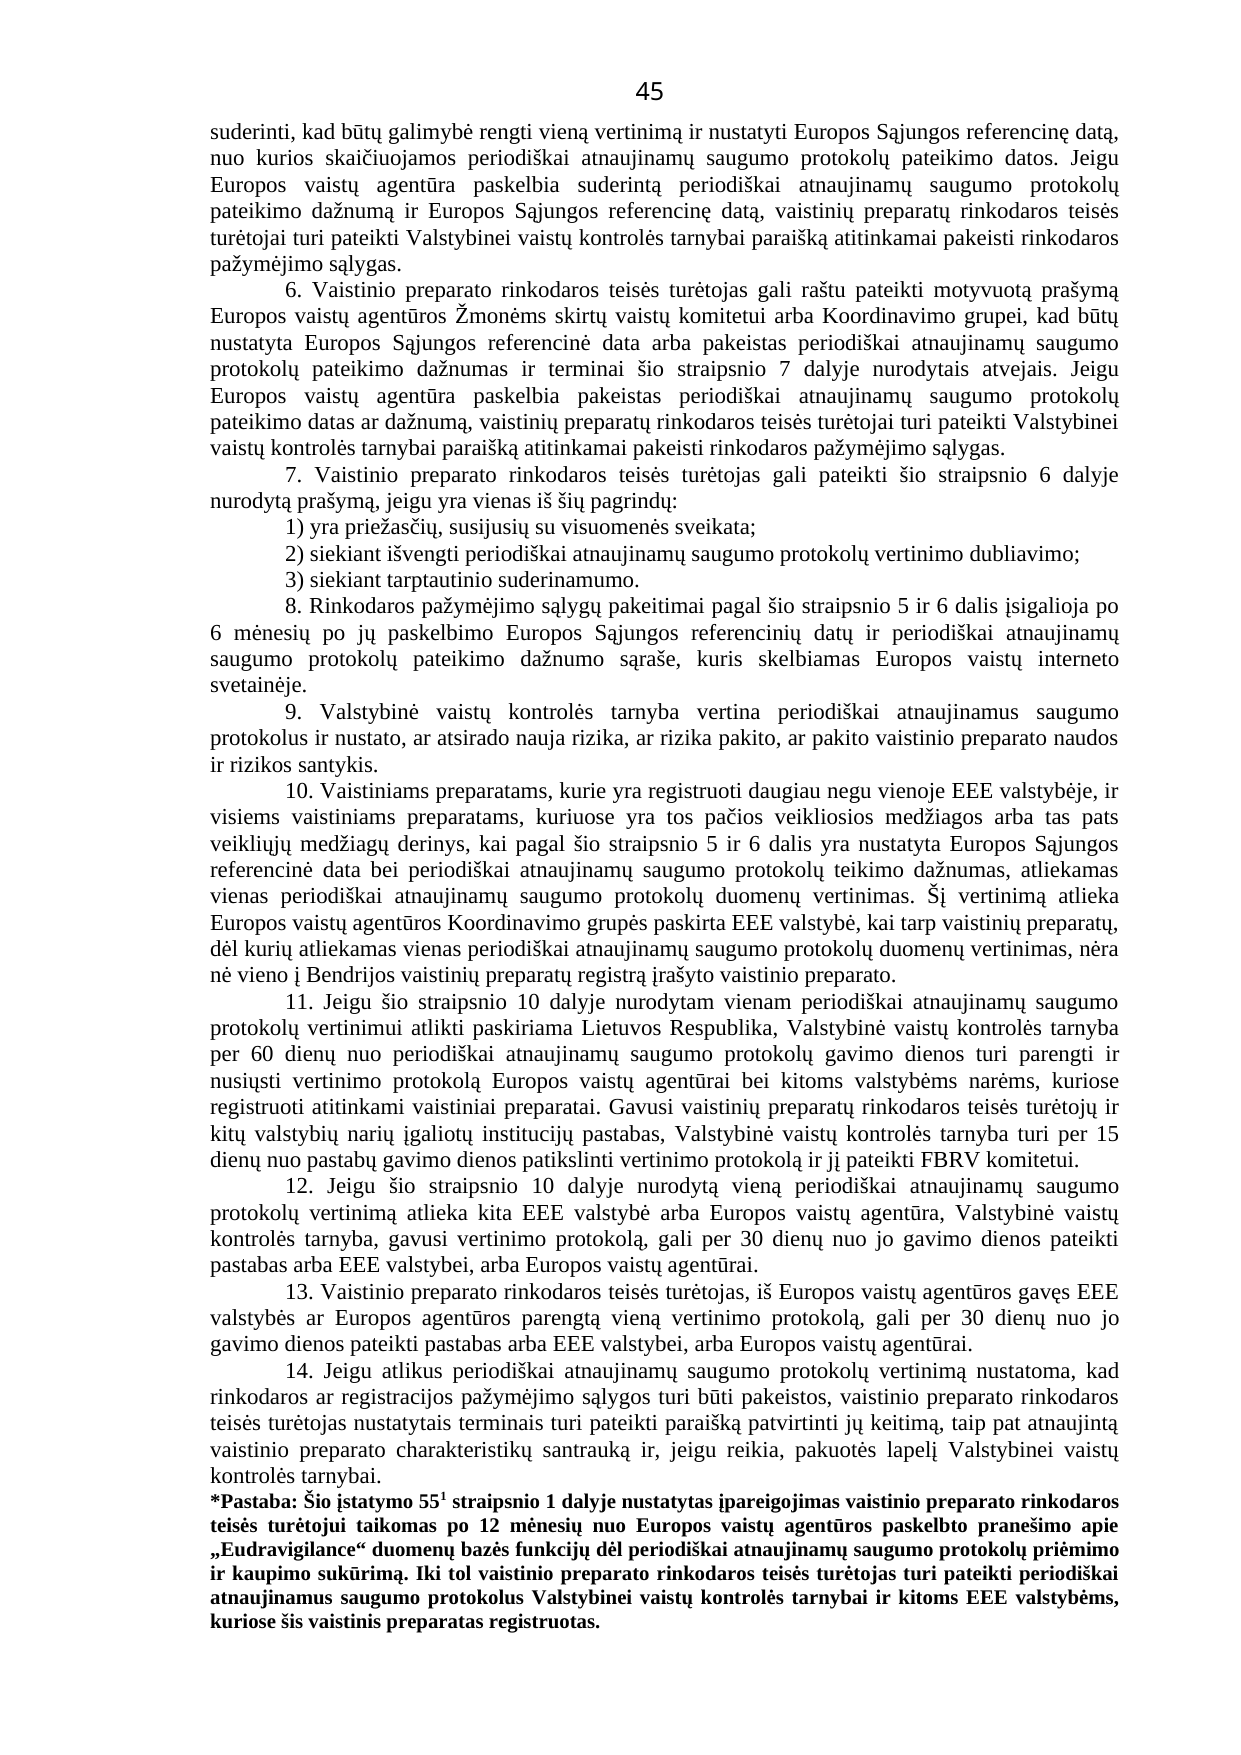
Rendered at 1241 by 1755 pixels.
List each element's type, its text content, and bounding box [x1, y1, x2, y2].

text suderinti, kad būtų galimybė rengti vieną vertinimą ir nustatyti Europos Sąjungos referencinę datą, nuo kurios skaičiuojamos periodiškai atnaujinamų saugumo protokolų pateikimo datos. Jeigu Europos vaistų agentūra paskelbia suderintą periodiškai atnaujinamų saugumo protokolų pateikimo dažnumą ir Europos Sąjungos referencinę datą, vaistinių preparatų rinkodaros teisės turėtojai turi pateikti Valstybinei vaistų kontrolės tarnybai paraišką atitinkamai pakeisti rinkodaros pažymėjimo sąlygas. [210, 118, 1120, 276]
text 2) siekiant išvengti periodiškai atnaujinamų saugumo protokolų vertinimo dubliavimo; [210, 540, 1120, 566]
text 7. Vaistinio preparato rinkodaros teisės turėtojas gali pateikti šio straipsnio 6 dalyje nurodytą prašymą, jeigu yra vienas iš šių pagrindų: [210, 461, 1120, 513]
text 12. Jeigu šio straipsnio 10 dalyje nurodytą vieną periodiškai atnaujinamų saugumo protokolų vertinimą atlieka kita EEE valstybė arba Europos vaistų agentūra, Valstybinė vaistų kontrolės tarnyba, gavusi vertinimo protokolą, gali per 30 dienų nuo jo gavimo dienos pateikti pastabas arba EEE valstybei, arba Europos vaistų agentūrai. [210, 1172, 1120, 1278]
text 14. Jeigu atlikus periodiškai atnaujinamų saugumo protokolų vertinimą nustatoma, kad rinkodaros ar registracijos pažymėjimo sąlygos turi būti pakeistos, vaistinio preparato rinkodaros teisės turėtojas nustatytais terminais turi pateikti paraišką patvirtinti jų keitimą, taip pat atnaujintą vaistinio preparato charakteristikų santrauką ir, jeigu reikia, pakuotės lapelį Valstybinei vaistų kontrolės tarnybai. [210, 1357, 1120, 1488]
text 11. Jeigu šio straipsnio 10 dalyje nurodytam vienam periodiškai atnaujinamų saugumo protokolų vertinimui atlikti paskiriama Lietuvos Respublika, Valstybinė vaistų kontrolės tarnyba per 60 dienų nuo periodiškai atnaujinamų saugumo protokolų gavimo dienos turi parengti ir nusiųsti vertinimo protokolą Europos vaistų agentūrai bei kitoms valstybėms narėms, kuriose registruoti atitinkami vaistiniai preparatai. Gavusi vaistinių preparatų rinkodaros teisės turėtojų ir kitų valstybių narių įgaliotų institucijų pastabas, Valstybinė vaistų kontrolės tarnyba turi per 15 dienų nuo pastabų gavimo dienos patikslinti vertinimo protokolą ir jį pateikti FBRV komitetui. [210, 988, 1120, 1172]
text 3) siekiant tarptautinio suderinamumo. [210, 566, 1120, 592]
text 6. Vaistinio preparato rinkodaros teisės turėtojas gali raštu pateikti motyvuotą prašymą Europos vaistų agentūros Žmonėms skirtų vaistų komitetui arba Koordinavimo grupei, kad būtų nustatyta Europos Sąjungos referencinė data arba pakeistas periodiškai atnaujinamų saugumo protokolų pateikimo dažnumas ir terminai šio straipsnio 7 dalyje nurodytais atvejais. Jeigu Europos vaistų agentūra paskelbia pakeistas periodiškai atnaujinamų saugumo protokolų pateikimo datas ar dažnumą, vaistinių preparatų rinkodaros teisės turėtojai turi pateikti Valstybinei vaistų kontrolės tarnybai paraišką atitinkamai pakeisti rinkodaros pažymėjimo sąlygas. [210, 276, 1120, 461]
text 9. Valstybinė vaistų kontrolės tarnyba vertina periodiškai atnaujinamus saugumo protokolus ir nustato, ar atsirado nauja rizika, ar rizika pakito, ar pakito vaistinio preparato naudos ir rizikos santykis. [210, 698, 1120, 777]
text 8. Rinkodaros pažymėjimo sąlygų pakeitimai pagal šio straipsnio 5 ir 6 dalis įsigalioja po 6 mėnesių po jų paskelbimo Europos Sąjungos referencinių datų ir periodiškai atnaujinamų saugumo protokolų pateikimo dažnumo sąraše, kuris skelbiamas Europos vaistų interneto svetainėje. [210, 592, 1120, 698]
text *Pastaba: Šio įstatymo 551 straipsnio 1 dalyje nustatytas įpareigojimas vaistinio preparato rinkodaros teisės turėtojui taikomas po 12 mėnesių nuo Europos vaistų agentūros paskelbto pranešimo apie „Eudravigilance“ duomenų bazės funkcijų dėl periodiškai atnaujinamų saugumo protokolų priėmimo ir kaupimo sukūrimą. Iki tol vaistinio preparato rinkodaros teisės turėtojas turi pateikti periodiškai atnaujinamus saugumo protokolus Valstybinei vaistų kontrolės tarnybai ir kitoms EEE valstybėms, kuriose šis vaistinis preparatas registruotas. [210, 1488, 1120, 1633]
text 10. Vaistiniams preparatams, kurie yra registruoti daugiau negu vienoje EEE valstybėje, ir visiems vaistiniams preparatams, kuriuose yra tos pačios veikliosios medžiagos arba tas pats veikliųjų medžiagų derinys, kai pagal šio straipsnio 5 ir 6 dalis yra nustatyta Europos Sąjungos referencinė data bei periodiškai atnaujinamų saugumo protokolų teikimo dažnumas, atliekamas vienas periodiškai atnaujinamų saugumo protokolų duomenų vertinimas. Šį vertinimą atlieka Europos vaistų agentūros Koordinavimo grupės paskirta EEE valstybė, kai tarp vaistinių preparatų, dėl kurių atliekamas vienas periodiškai atnaujinamų saugumo protokolų duomenų vertinimas, nėra nė vieno į Bendrijos vaistinių preparatų registrą įrašyto vaistinio preparato. [210, 777, 1120, 988]
text 13. Vaistinio preparato rinkodaros teisės turėtojas, iš Europos vaistų agentūros gavęs EEE valstybės ar Europos agentūros parengtą vieną vertinimo protokolą, gali per 30 dienų nuo jo gavimo dienos pateikti pastabas arba EEE valstybei, arba Europos vaistų agentūrai. [210, 1278, 1120, 1357]
text 1) yra priežasčių, susijusių su visuomenės sveikata; [210, 513, 1120, 540]
